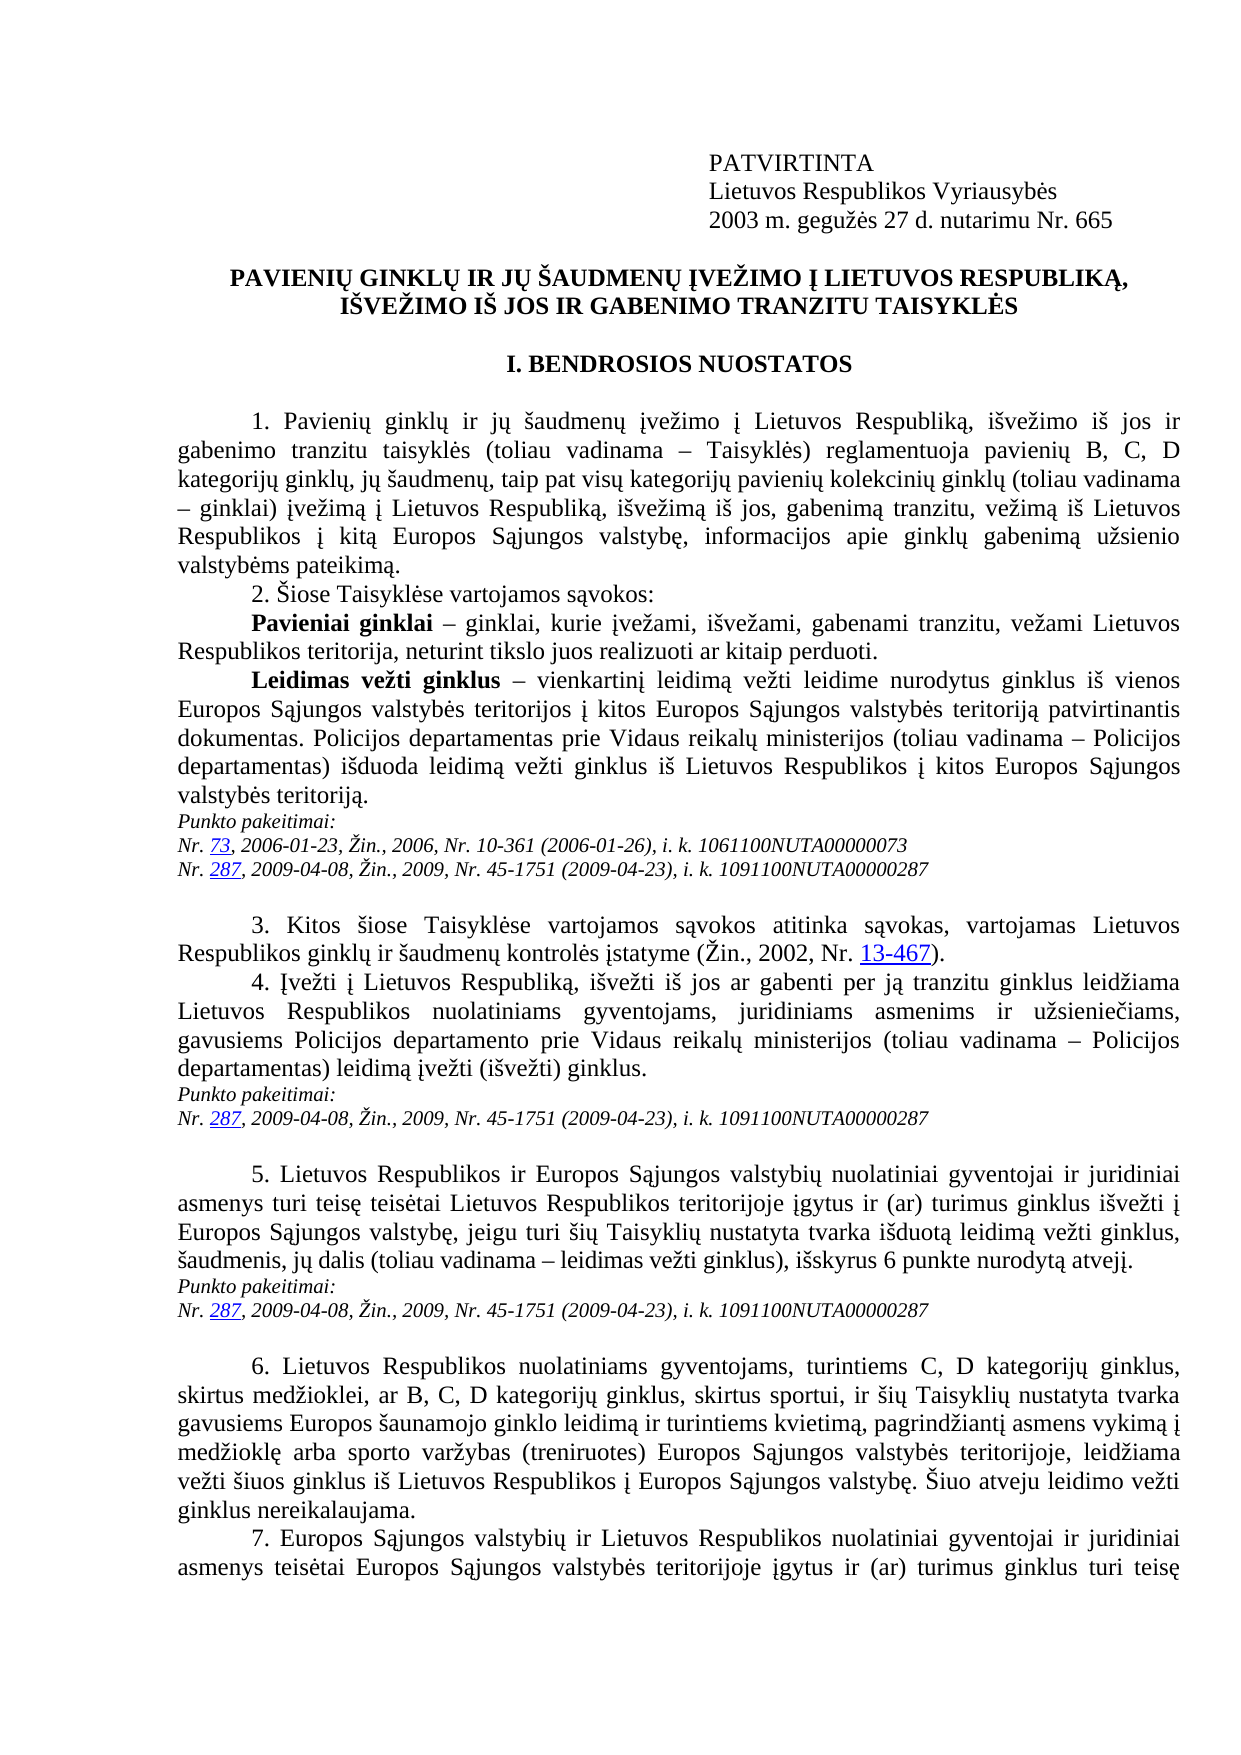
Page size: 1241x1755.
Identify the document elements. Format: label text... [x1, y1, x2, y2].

text 4. Įvežti į Lietuvos Respubliką, išvežti iš jos ar gabenti per ją tranzitu ginklus leidžiama Lietuvos Respublikos nuolatiniams gyventojams, juridiniams asmenims ir užsieniečiams, gavusiems Policijos departamento prie Vidaus reikalų ministerijos (toliau vadinama – Policijos departamentas) leidimą įvežti (išvežti) ginklus. [177, 967, 1181, 1082]
text Leidimas vežti ginklus – vienkartinį leidimą vežti leidime nurodytus ginklus iš vienos Europos Sąjungos valstybės teritorijos į kitos Europos Sąjungos valstybės teritoriją patvirtinantis dokumentas. Policijos departamentas prie Vidaus reikalų ministerijos (toliau vadinama – Policijos departamentas) išduoda leidimą vežti ginklus iš Lietuvos Respublikos į kitos Europos Sąjungos valstybės teritoriją. [177, 665, 1181, 809]
text Nr. 73, 2006-01-23, Žin., 2006, Nr. 10-361 (2006-01-26), i. k. 1061100NUTA00000073 [177, 833, 1181, 857]
text Punkto pakeitimai: [177, 809, 1181, 833]
text PAVIENIŲ ginklų ir Jų šaudmenų įvežimo į lietuvos respubliką, išvežimo iš jos ir gabenimo tranzitu taisyklės [177, 263, 1181, 320]
text Punkto pakeitimai: [177, 1082, 1181, 1106]
text 2. Šiose Taisyklėse vartojamos sąvokos: [177, 579, 1181, 608]
text Punkto pakeitimai: [177, 1274, 1181, 1298]
text Nr. 287, 2009-04-08, Žin., 2009, Nr. 45-1751 (2009-04-23), i. k. 1091100NUTA00000287 [177, 857, 1181, 881]
text Pavieniai ginklai – ginklai, kurie įvežami, išvežami, gabenami tranzitu, vežami Lietuvos Respublikos teritorija, neturint tikslo juos realizuoti ar kitaip perduoti. [177, 608, 1181, 665]
text Patvirtinta [709, 148, 1181, 176]
text Nr. 287, 2009-04-08, Žin., 2009, Nr. 45-1751 (2009-04-23), i. k. 1091100NUTA00000287 [177, 1106, 1181, 1130]
text 1. Pavienių ginklų ir jų šaudmenų įvežimo į Lietuvos Respubliką, išvežimo iš jos ir gabenimo tranzitu taisyklės (toliau vadinama – Taisyklės) reglamentuoja pavienių B, C, D kategorijų ginklų, jų šaudmenų, taip pat visų kategorijų pavienių kolekcinių ginklų (toliau vadinama – ginklai) įvežimą į Lietuvos Respubliką, išvežimą iš jos, gabenimą tranzitu, vežimą iš Lietuvos Respublikos į kitą Europos Sąjungos valstybę, informacijos apie ginklų gabenimą užsienio valstybėms pateikimą. [177, 406, 1181, 579]
text 7. Europos Sąjungos valstybių ir Lietuvos Respublikos nuolatiniai gyventojai ir juridiniai asmenys teisėtai Europos Sąjungos valstybės teritorijoje įgytus ir (ar) turimus ginklus turi teisę [177, 1523, 1181, 1581]
text 3. Kitos šiose Taisyklėse vartojamos sąvokos atitinka sąvokas, vartojamas Lietuvos Respublikos ginklų ir šaudmenų kontrolės įstatyme (Žin., 2002, Nr. 13-467). [177, 910, 1181, 967]
text 2003 m. gegužės 27 d. nutarimu Nr. 665 [177, 205, 1181, 234]
text Nr. 287, 2009-04-08, Žin., 2009, Nr. 45-1751 (2009-04-23), i. k. 1091100NUTA00000287 [177, 1298, 1181, 1322]
text I. BENDROsios nuostatos [177, 349, 1181, 378]
text Lietuvos Respublikos Vyriausybės [177, 176, 1181, 205]
text 5. Lietuvos Respublikos ir Europos Sąjungos valstybių nuolatiniai gyventojai ir juridiniai asmenys turi teisę teisėtai Lietuvos Respublikos teritorijoje įgytus ir (ar) turimus ginklus išvežti į Europos Sąjungos valstybę, jeigu turi šių Taisyklių nustatyta tvarka išduotą leidimą vežti ginklus, šaudmenis, jų dalis (toliau vadinama – leidimas vežti ginklus), išskyrus 6 punkte nurodytą atvejį. [177, 1159, 1181, 1274]
text 6. Lietuvos Respublikos nuolatiniams gyventojams, turintiems C, D kategorijų ginklus, skirtus medžioklei, ar B, C, D kategorijų ginklus, skirtus sportui, ir šių Taisyklių nustatyta tvarka gavusiems Europos šaunamojo ginklo leidimą ir turintiems kvietimą, pagrindžiantį asmens vykimą į medžioklę arba sporto varžybas (treniruotes) Europos Sąjungos valstybės teritorijoje, leidžiama vežti šiuos ginklus iš Lietuvos Respublikos į Europos Sąjungos valstybę. Šiuo atveju leidimo vežti ginklus nereikalaujama. [177, 1351, 1181, 1523]
